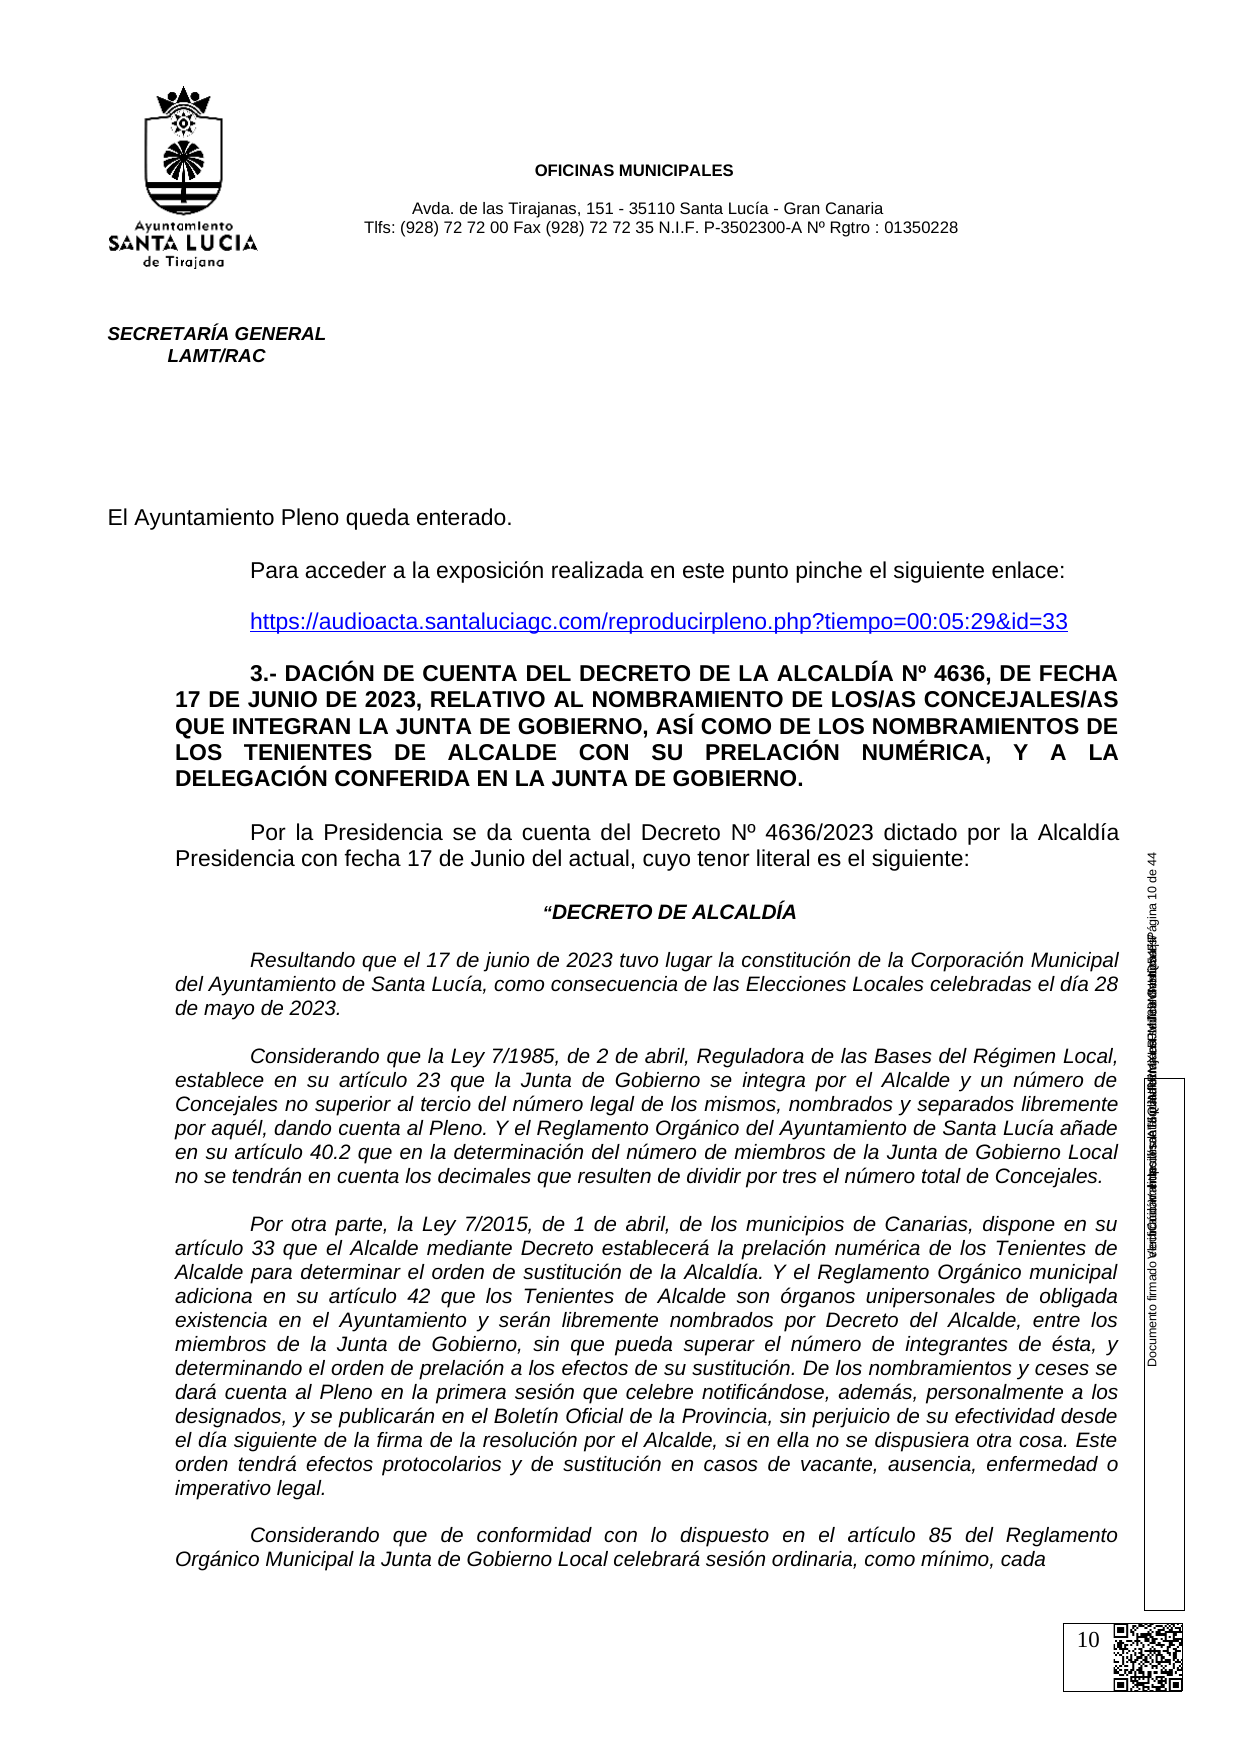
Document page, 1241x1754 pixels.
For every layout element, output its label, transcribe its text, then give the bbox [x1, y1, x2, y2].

text SECRETARÍA GENERAL LAMT/RAC [107, 324, 1120, 367]
text “DECRETO DE ALCALDÍA [542, 901, 1120, 924]
text Resultando que el 17 de junio de 2023 tuvo lugar la constitución de la Corporación Municipal del Ayuntamiento de Santa Lucía, como consecuencia de las Elecciones Locales celebradas el día 28 de mayo de 2023. [175, 948, 1120, 1020]
text https://audioacta.santaluciagc.com/reproducirpleno.php?tiempo=00:05:29&id=33 [250, 609, 1120, 635]
text Considerando que la Ley 7/1985, de 2 de abril, Reguladora de las Bases del Régimen Local, establece en su artículo 23 que la Junta de Gobierno se integra por el Alcalde y un número de Concejales no superior al tercio del número legal de los mismos, nombrados y separados libremente por aquél, dando cuenta al Pleno. Y el Reglamento Orgánico del Ayuntamiento de Santa Lucía añade en su artículo 40.2 que en la determinación del número de miembros de la Junta de Gobierno Local no se tendrán en cuenta los decimales que resulten de dividir por tres el número total de Concejales. [175, 1044, 1120, 1188]
table_header OFICINAS MUNICIPALES Avda. de las Tirajanas, 151 - 35110 Santa Lucía - Gran Canaria Tlfs: (928) 72 72 00 Fax (928) 72 72 35 N.I.F. P-3502300-A Nº Rgtro : 01350228 [258, 85, 1095, 269]
text Para acceder a la exposición realizada en este punto pinche el siguiente enlace: [250, 557, 1120, 583]
text Por la Presidencia se da cuenta del Decreto Nº 4636/2023 dictado por la Alcaldía Presidencia con fecha 17 de Junio del actual, cuyo tenor literal es el siguiente: [175, 819, 1120, 872]
text 3.- DACIÓN DE CUENTA DEL DECRETO DE LA ALCALDÍA Nº 4636, DE FECHA 17 DE JUNIO DE 2023, RELATIVO AL NOMBRAMIENTO DE LOS/AS CONCEJALES/AS QUE INTEGRAN LA JUNTA DE GOBIERNO, ASÍ COMO DE LOS NOMBRAMIENTOS DE LOS TENIENTES DE ALCALDE CON SU PRELACIÓN NUMÉRICA, Y A LA DELEGACIÓN CONFERIDA EN LA JUNTA DE GOBIERNO. [175, 660, 1120, 792]
table_header 10 [1064, 1624, 1113, 1691]
text El Ayuntamiento Pleno queda enterado. [107, 505, 1120, 531]
text Considerando que de conformidad con lo dispuesto en el artículo 85 del Reglamento Orgánico Municipal la Junta de Gobierno Local celebrará sesión ordinaria, como mínimo, cada [175, 1523, 1120, 1571]
text Por otra parte, la Ley 7/2015, de 1 de abril, de los municipios de Canarias, dispone en su artículo 33 que el Alcalde mediante Decreto establecerá la prelación numérica de los Tenientes de Alcalde para determinar el orden de sustitución de la Alcaldía. Y el Reglamento Orgánico municipal adiciona en su artículo 42 que los Tenientes de Alcalde son órganos unipersonales de obligada existencia en el Ayuntamiento y serán libremente nombrados por Decreto del Alcalde, entre los miembros de la Junta de Gobierno, sin que pueda superar el número de integrantes de ésta, y determinando el orden de prelación a los efectos de su sustitución. De los nombramientos y ceses se dará cuenta al Pleno en la primera sesión que celebre notificándose, además, personalmente a los designados, y se publicarán en el Boletín Oficial de la Provincia, sin perjuicio de su efectividad desde el día siguiente de la firma de la resolución por el Alcalde, si en ella no se dispusiera otra cosa. Este orden tendrá efectos protocolarios y de sustitución en casos de vacante, ausencia, enfermedad o imperativo legal. [175, 1212, 1120, 1500]
picture [108, 86, 258, 269]
picture [1113, 1624, 1182, 1691]
